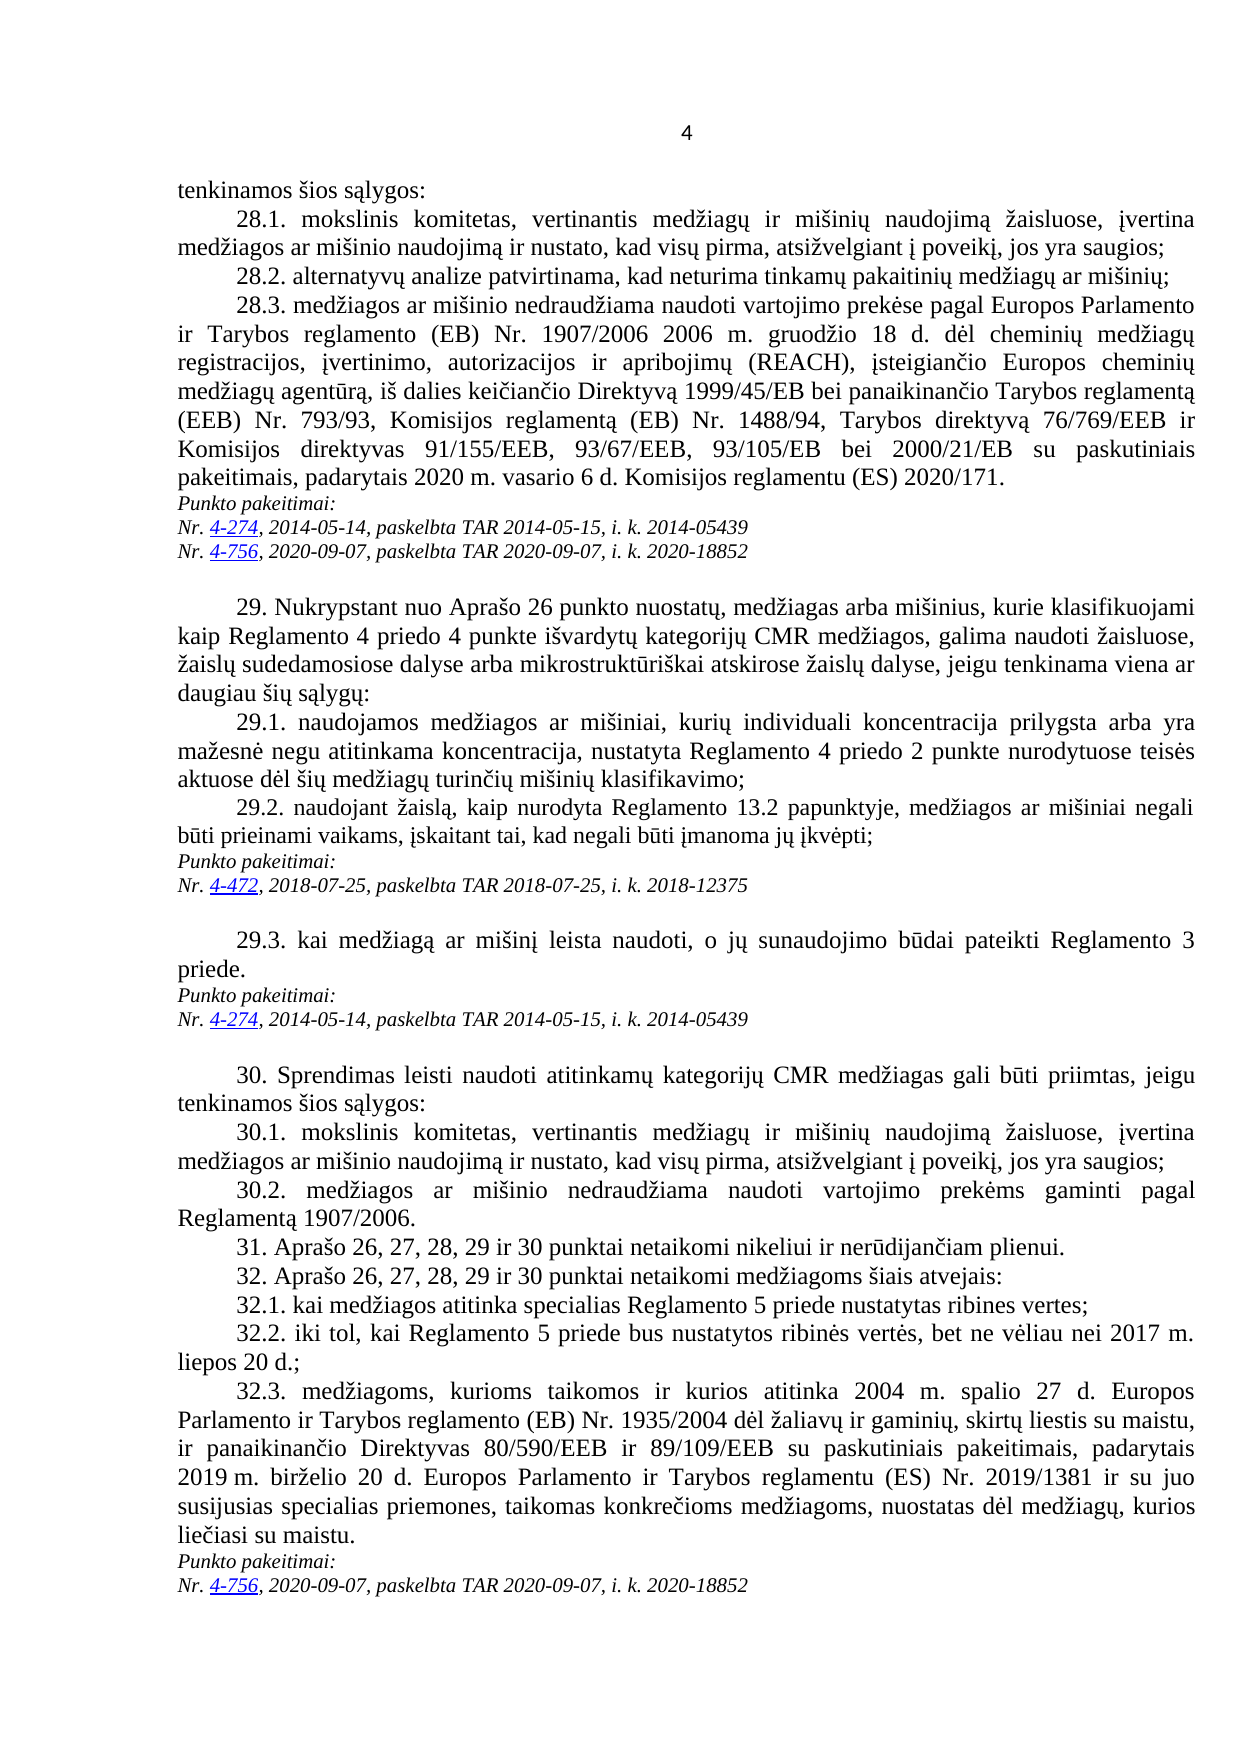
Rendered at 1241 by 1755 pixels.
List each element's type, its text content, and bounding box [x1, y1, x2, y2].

text 29. Nukrypstant nuo Aprašo 26 punkto nuostatų, medžiagas arba mišinius, kurie klasifikuojami kaip Reglamento 4 priedo 4 punkte išvardytų kategorijų CMR medžiagos, galima naudoti žaisluose, žaislų sudedamosiose dalyse arba mikrostruktūriškai atskirose žaislų dalyse, jeigu tenkinama viena ar daugiau šių sąlygų: [177, 592, 1196, 707]
text 28.2. alternatyvų analize patvirtinama, kad neturima tinkamų pakaitinių medžiagų ar mišinių; [177, 261, 1196, 290]
text Nr. 4-756, 2020-09-07, paskelbta TAR 2020-09-07, i. k. 2020-18852 [177, 1573, 1196, 1597]
text 31. Aprašo 26, 27, 28, 29 ir 30 punktai netaikomi nikeliui ir nerūdijančiam plienui. [177, 1232, 1196, 1261]
text Punkto pakeitimai: [177, 848, 1196, 873]
text Punkto pakeitimai: [177, 983, 1196, 1007]
text Punkto pakeitimai: [177, 1548, 1196, 1573]
text 28.1. mokslinis komitetas, vertinantis medžiagų ir mišinių naudojimą žaisluose, įvertina medžiagos ar mišinio naudojimą ir nustato, kad visų pirma, atsižvelgiant į poveikį, jos yra saugios; [177, 204, 1196, 261]
text 32. Aprašo 26, 27, 28, 29 ir 30 punktai netaikomi medžiagoms šiais atvejais: [177, 1261, 1196, 1290]
text Nr. 4-274, 2014-05-14, paskelbta TAR 2014-05-15, i. k. 2014-05439 [177, 515, 1196, 539]
text 28.3. medžiagos ar mišinio nedraudžiama naudoti vartojimo prekėse pagal Europos Parlamento ir Tarybos reglamento (EB) Nr. 1907/2006 2006 m. gruodžio 18 d. dėl cheminių medžiagų registracijos, įvertinimo, autorizacijos ir apribojimų (REACH), įsteigiančio Europos cheminių medžiagų agentūrą, iš dalies keičiančio Direktyvą 1999/45/EB bei panaikinančio Tarybos reglamentą (EEB) Nr. 793/93, Komisijos reglamentą (EB) Nr. 1488/94, Tarybos direktyvą 76/769/EEB ir Komisijos direktyvas 91/155/EEB, 93/67/EEB, 93/105/EB bei 2000/21/EB su paskutiniais pakeitimais, padarytais 2020 m. vasario 6 d. Komisijos reglamentu (ES) 2020/171. [177, 290, 1196, 491]
text tenkinamos šios sąlygos: [177, 175, 1196, 204]
text 32.3. medžiagoms, kurioms taikomos ir kurios atitinka 2004 m. spalio 27 d. Europos Parlamento ir Tarybos reglamento (EB) Nr. 1935/2004 dėl žaliavų ir gaminių, skirtų liestis su maistu, ir panaikinančio Direktyvas 80/590/EEB ir 89/109/EEB su paskutiniais pakeitimais, padarytais 2019 m. birželio 20 d. Europos Parlamento ir Tarybos reglamentu (ES) Nr. 2019/1381 ir su juo susijusias specialias priemones, taikomas konkrečioms medžiagoms, nuostatas dėl medžiagų, kurios liečiasi su maistu. [177, 1376, 1196, 1548]
text 30.1. mokslinis komitetas, vertinantis medžiagų ir mišinių naudojimą žaisluose, įvertina medžiagos ar mišinio naudojimą ir nustato, kad visų pirma, atsižvelgiant į poveikį, jos yra saugios; [177, 1117, 1196, 1175]
text Punkto pakeitimai: [177, 491, 1196, 515]
text 32.1. kai medžiagos atitinka specialias Reglamento 5 priede nustatytas ribines vertes; [177, 1290, 1196, 1318]
text 30.2. medžiagos ar mišinio nedraudžiama naudoti vartojimo prekėms gaminti pagal Reglamentą 1907/2006. [177, 1175, 1196, 1232]
text 32.2. iki tol, kai Reglamento 5 priede bus nustatytos ribinės vertės, bet ne vėliau nei 2017 m. liepos 20 d.; [177, 1318, 1196, 1376]
text Nr. 4-472, 2018-07-25, paskelbta TAR 2018-07-25, i. k. 2018-12375 [177, 873, 1196, 897]
text 29.2. naudojant žaislą, kaip nurodyta Reglamento 13.2 papunktyje, medžiagos ar mišiniai negali būti prieinami vaikams, įskaitant tai, kad negali būti įmanoma jų įkvėpti; [177, 793, 1196, 848]
text 29.1. naudojamos medžiagos ar mišiniai, kurių individuali koncentracija prilygsta arba yra mažesnė negu atitinkama koncentracija, nustatyta Reglamento 4 priedo 2 punkte nurodytuose teisės aktuose dėl šių medžiagų turinčių mišinių klasifikavimo; [177, 707, 1196, 793]
text Nr. 4-274, 2014-05-14, paskelbta TAR 2014-05-15, i. k. 2014-05439 [177, 1007, 1196, 1031]
text Nr. 4-756, 2020-09-07, paskelbta TAR 2020-09-07, i. k. 2020-18852 [177, 539, 1196, 563]
text 29.3. kai medžiagą ar mišinį leista naudoti, o jų sunaudojimo būdai pateikti Reglamento 3 priede. [177, 925, 1196, 983]
text 30. Sprendimas leisti naudoti atitinkamų kategorijų CMR medžiagas gali būti priimtas, jeigu tenkinamos šios sąlygos: [177, 1060, 1196, 1117]
